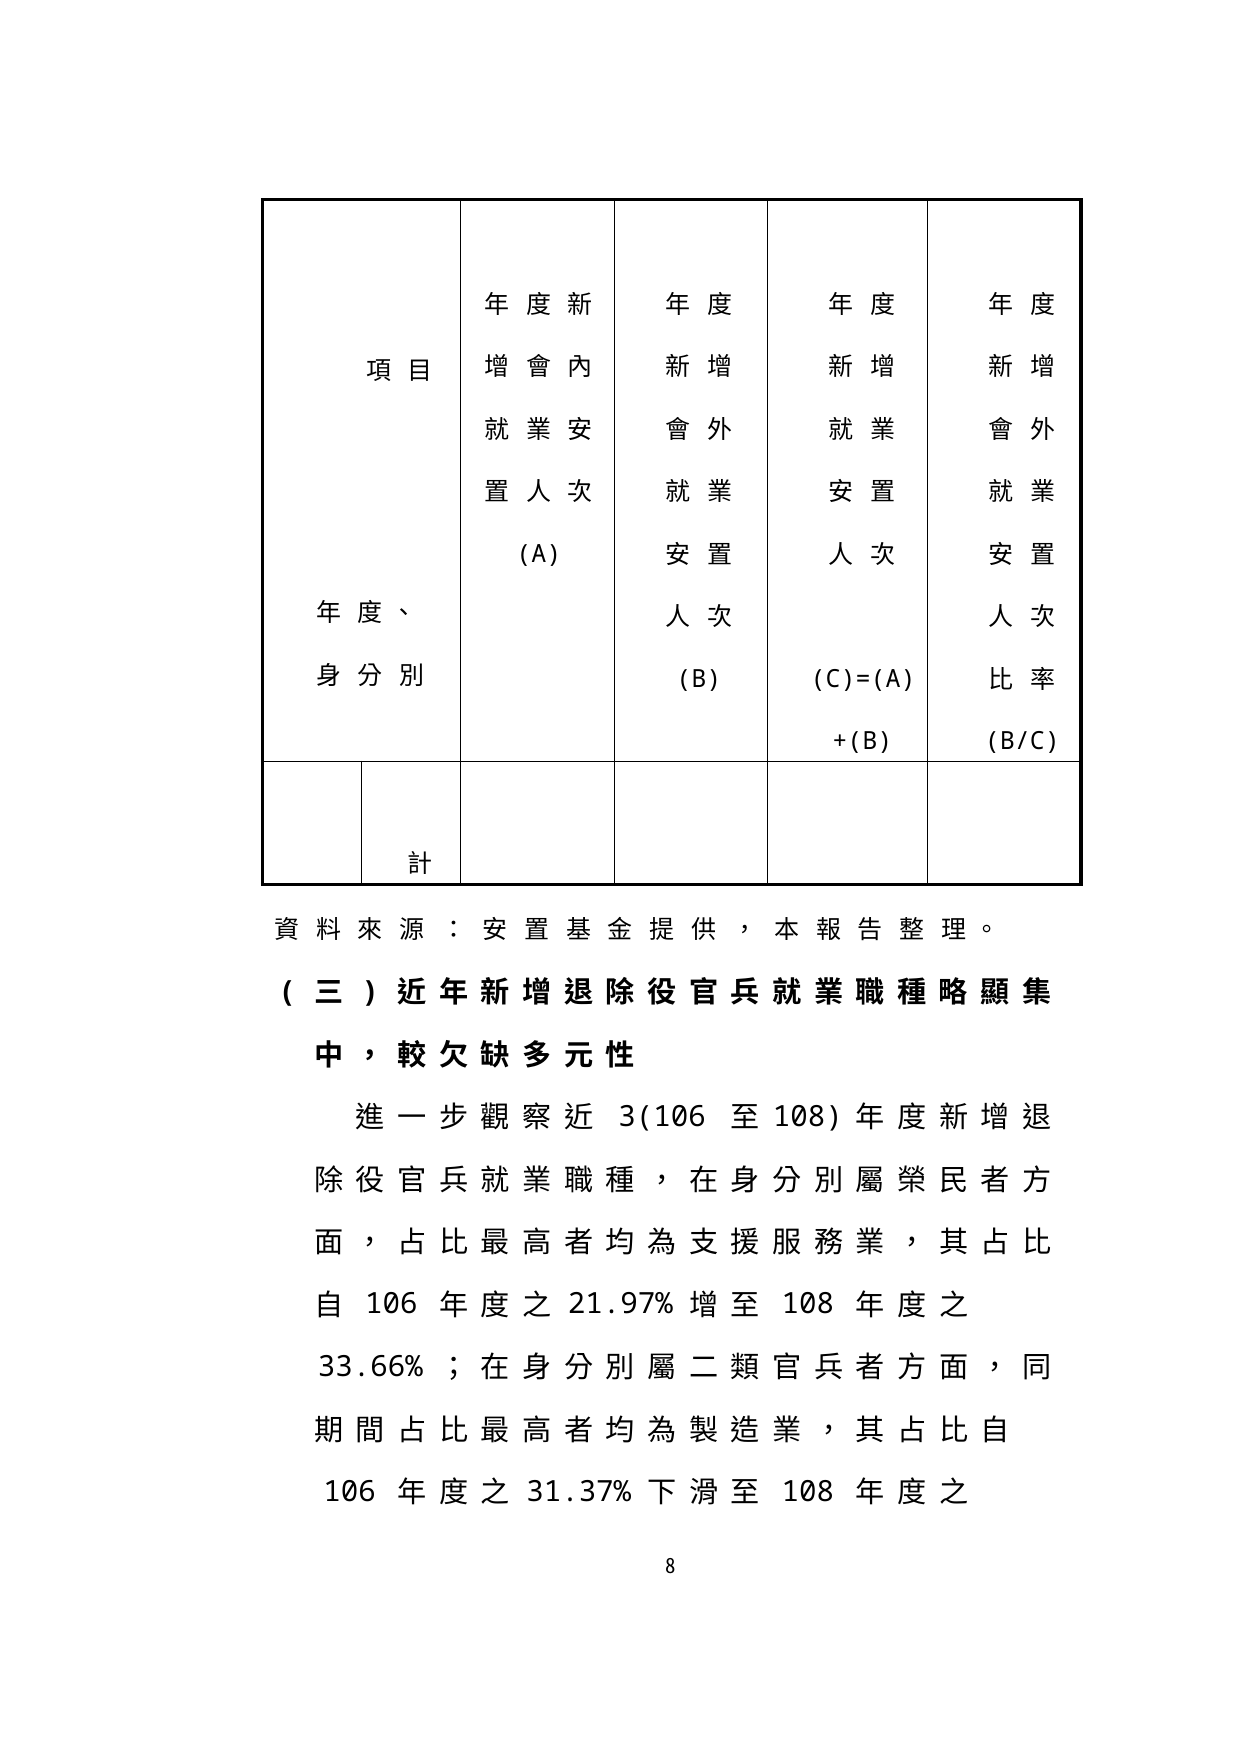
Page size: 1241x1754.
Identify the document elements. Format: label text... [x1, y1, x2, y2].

text 資料來源：安置基金提供，本報告整理。 [183, 886, 1058, 948]
table_cell [461, 762, 614, 882]
table_cell [928, 762, 1079, 882]
table_header 年度新增就業安置人次 (C)=(A)+(B) [768, 201, 927, 761]
table_header 年度新增會內就業安置人次 (A) [461, 201, 614, 761]
table_cell [264, 762, 361, 882]
table_header 項目 年度、身分別 [264, 201, 460, 761]
table_cell [615, 762, 767, 882]
text 進一步觀察近3(106至108)年度新增退除役官兵就業職種，在身分別屬榮民者方面，占比最高者均為支援服務業，其占比自106年度之21.97%增至108年度之33.66%；在身分別屬二類官兵者方面，同期間占比最高者均為製造業，其占比自106年度之31.37%下滑至108年度之21.89%，惟占比均居前三名之支援服務業，其占比自106年度之9.71%上升至108年度之19.14%(詳表3)，顯示近年新增退除役官兵就業職種呈現略有集中現象，較乏多元性。 [271, 1073, 1058, 1511]
table_header 年度新增會外就業安置人次 (B) [615, 201, 767, 761]
table_cell [768, 762, 927, 882]
table_cell 計 [362, 762, 460, 882]
text (三)近年新增退除役官兵就業職種略顯集中，較欠缺多元性 [245, 948, 1058, 1073]
table_header 年度新增會外就業安置人次比率 (B/C) [928, 201, 1079, 761]
